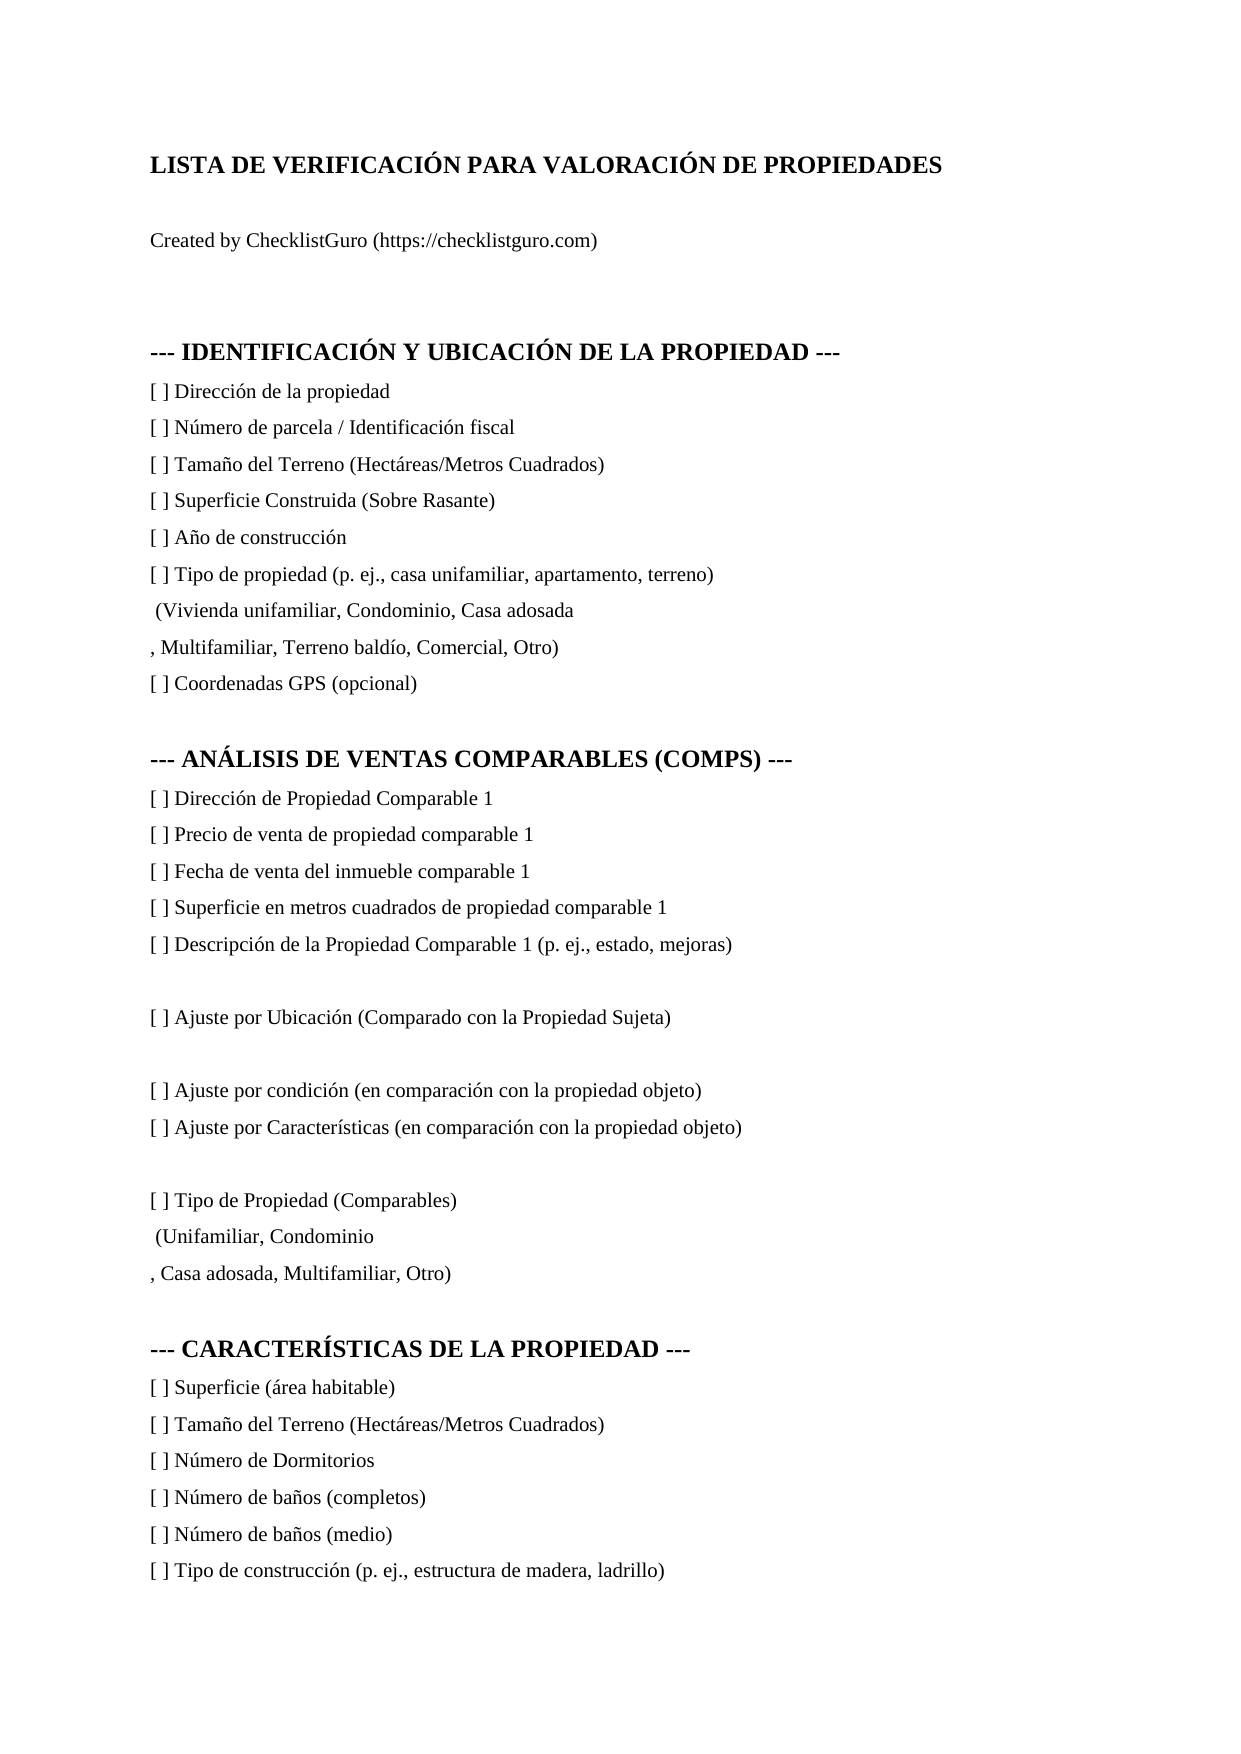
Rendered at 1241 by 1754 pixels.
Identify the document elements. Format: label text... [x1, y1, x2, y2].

text [ ] Superficie (área habitable) [150, 1375, 1090, 1399]
text [ ] Fecha de venta del inmueble comparable 1 [150, 859, 1090, 883]
text [ ] Tipo de construcción (p. ej., estructura de madera, ladrillo) [150, 1558, 1090, 1582]
text [ ] Tamaño del Terreno (Hectáreas/Metros Cuadrados) [150, 1412, 1090, 1436]
text [ ] Precio de venta de propiedad comparable 1 [150, 822, 1090, 846]
text [ ] Número de Dormitorios [150, 1448, 1090, 1472]
text [ ] Número de baños (completos) [150, 1485, 1090, 1509]
text (Unifamiliar, Condominio [150, 1224, 1090, 1248]
text LISTA DE VERIFICACIÓN PARA VALORACIÓN DE PROPIEDADES [150, 150, 1090, 179]
text , Casa adosada, Multifamiliar, Otro) [150, 1261, 1090, 1285]
text --- CARACTERÍSTICAS DE LA PROPIEDAD --- [150, 1334, 1090, 1363]
text [ ] Año de construcción [150, 525, 1090, 549]
text , Multifamiliar, Terreno baldío, Comercial, Otro) [150, 635, 1090, 659]
text [ ] Ajuste por condición (en comparación con la propiedad objeto) [150, 1078, 1090, 1102]
text [ ] Coordenadas GPS (opcional) [150, 671, 1090, 695]
text --- ANÁLISIS DE VENTAS COMPARABLES (COMPS) --- [150, 744, 1090, 773]
text [ ] Número de parcela / Identificación fiscal [150, 415, 1090, 439]
text --- IDENTIFICACIÓN Y UBICACIÓN DE LA PROPIEDAD --- [150, 337, 1090, 366]
text [ ] Número de baños (medio) [150, 1522, 1090, 1546]
text [ ] Tipo de propiedad (p. ej., casa unifamiliar, apartamento, terreno) [150, 562, 1090, 586]
text [ ] Ajuste por Características (en comparación con la propiedad objeto) [150, 1115, 1090, 1139]
text [ ] Superficie en metros cuadrados de propiedad comparable 1 [150, 895, 1090, 919]
text [ ] Superficie Construida (Sobre Rasante) [150, 488, 1090, 512]
text [ ] Tamaño del Terreno (Hectáreas/Metros Cuadrados) [150, 452, 1090, 476]
text [ ] Dirección de la propiedad [150, 379, 1090, 403]
text [ ] Ajuste por Ubicación (Comparado con la Propiedad Sujeta) [150, 1005, 1090, 1029]
text [ ] Descripción de la Propiedad Comparable 1 (p. ej., estado, mejoras) [150, 932, 1090, 956]
text Created by ChecklistGuro (https://checklistguro.com) [150, 228, 1090, 252]
text [ ] Tipo de Propiedad (Comparables) [150, 1188, 1090, 1212]
text [ ] Dirección de Propiedad Comparable 1 [150, 786, 1090, 810]
text (Vivienda unifamiliar, Condominio, Casa adosada [150, 598, 1090, 622]
